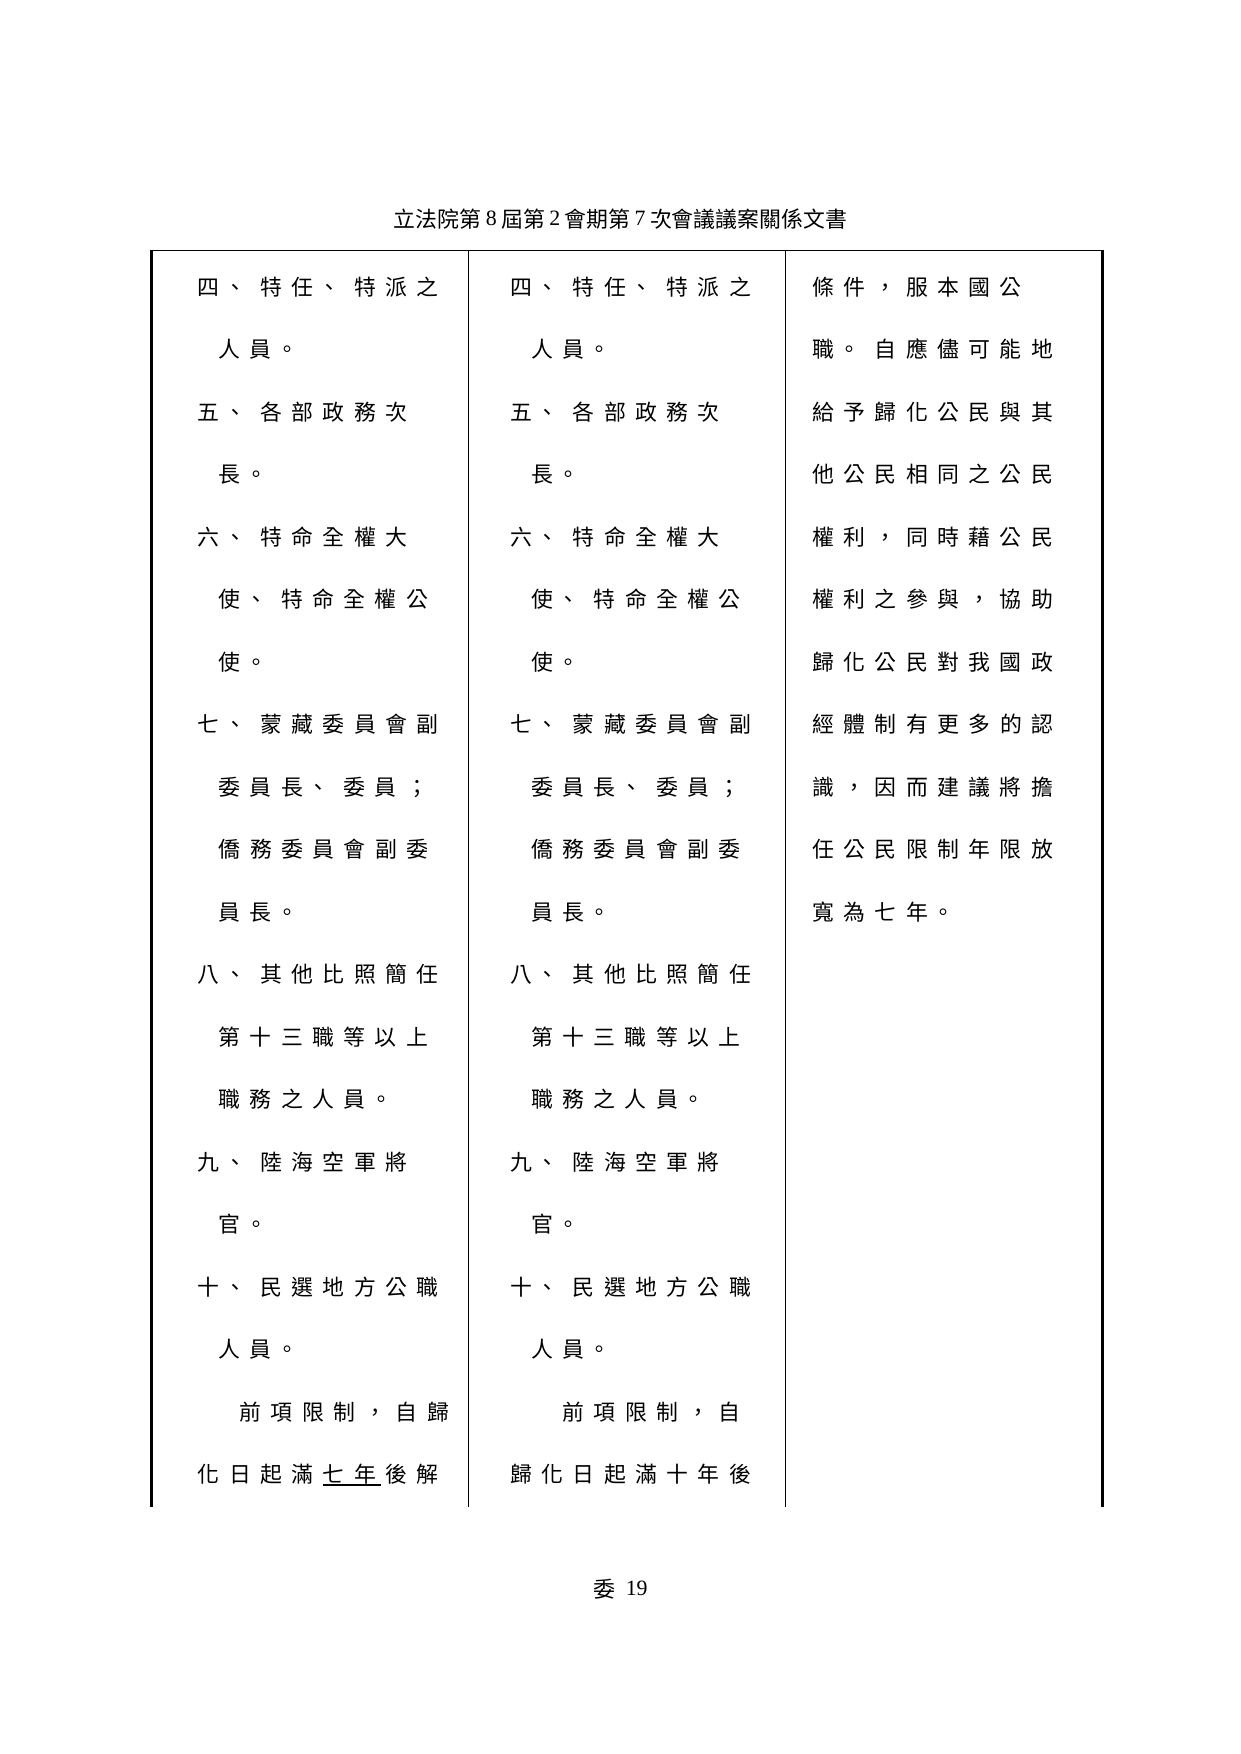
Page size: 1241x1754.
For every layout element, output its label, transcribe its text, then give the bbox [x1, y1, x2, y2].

table_cell 四、特任、特派之人員。 五、各部政務次長。 六、特命全權大使、特命全權公使。 七、蒙藏委員會副委員長、委員；僑務委員會副委員長。 八、其他比照簡任第十三職等以上職務之人員。 九、陸海空軍將官。 十、民選地方公職人員。 前項限制，自歸化日起滿十年後 [469, 251, 785, 1507]
table_cell 四、特任、特派之人員。 五、各部政務次長。 六、特命全權大使、特命全權公使。 七、蒙藏委員會副委員長、委員；僑務委員會副委員長。 八、其他比照簡任第十三職等以上職務之人員。 九、陸海空軍將官。 十、民選地方公職人員。 前項限制，自歸化日起滿七年後解 [153, 251, 468, 1507]
table_cell 條件，服本國公職。自應儘可能地給予歸化公民與其他公民相同之公民權利，同時藉公民權利之參與，協助歸化公民對我國政經體制有更多的認識，因而建議將擔任公民限制年限放寬為七年。 [786, 251, 1101, 1507]
